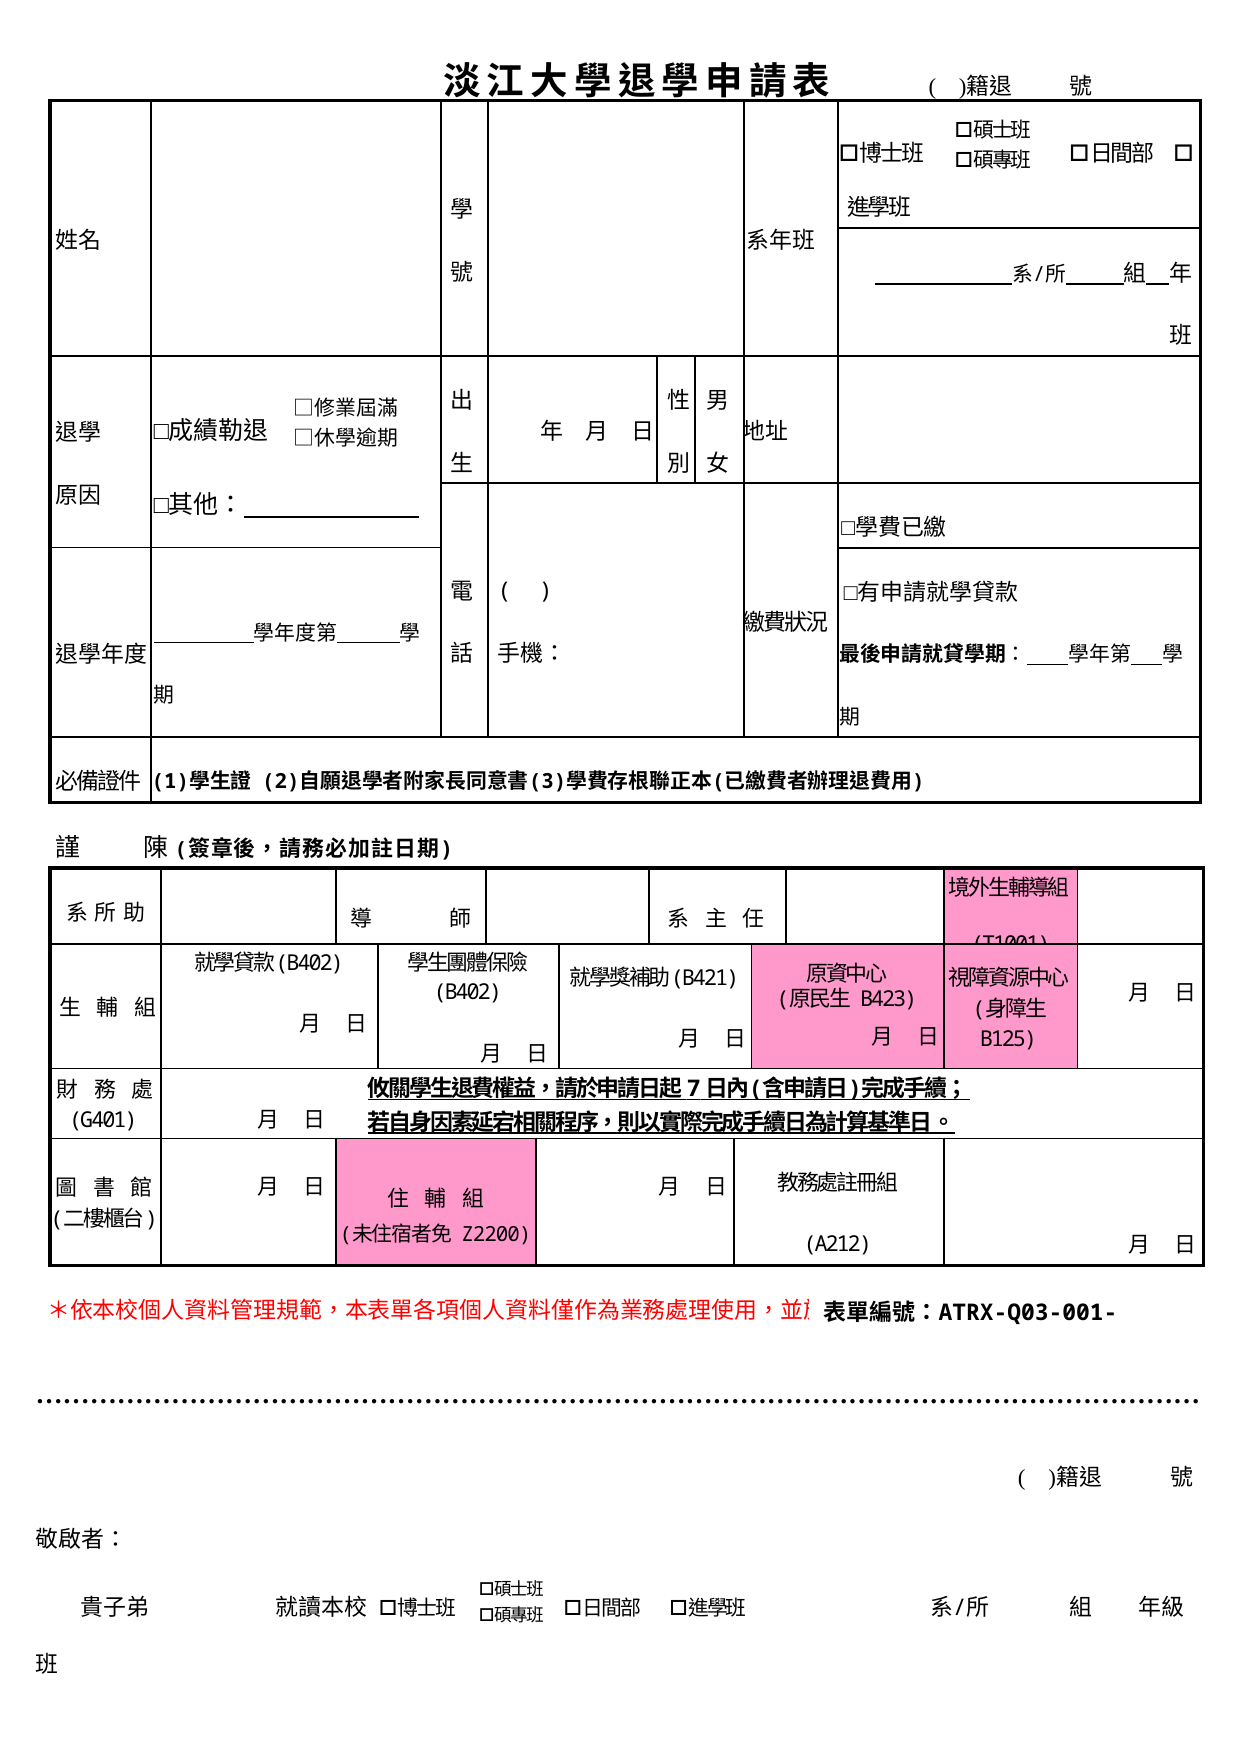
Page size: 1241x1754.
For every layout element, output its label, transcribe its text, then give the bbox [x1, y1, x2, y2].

table_cell 視障資源中心 (身障生 B125) [945, 945, 1077, 1068]
table_cell 退學 原因 [52, 357, 150, 547]
table_header 博士班 碩士班碩專班 日間部 進學班 [839, 102, 1199, 227]
table_cell □學費已繳 [839, 484, 1199, 547]
table_cell 就學貸款(B402) 月 日 [162, 945, 377, 1068]
table_cell 月 日 [945, 1139, 1202, 1264]
table_cell 生 輔 組 [52, 945, 160, 1068]
table_header 月 日 [1078, 870, 1202, 943]
table_header 境外生輔導組 (T1001) [945, 870, 1077, 943]
table_cell 出 生 [442, 357, 487, 482]
table_cell [839, 357, 1199, 482]
table_cell 月 日 [1078, 945, 1202, 1068]
table_cell 系/所 組 年 班 [839, 229, 1199, 355]
table_cell □成績勒退 □修業屆滿□休學逾期 □其他： [152, 357, 440, 547]
text 表單編號：ATRX-Q03-001-FM004-11 [824, 1294, 1185, 1329]
table_cell 性 別 [658, 357, 694, 482]
table_cell ( ) 手機： [489, 484, 743, 736]
text 淡江大學退學申請表 ( )籍退 號 [35, 36, 1205, 99]
table_cell 財 務 處 (G401) [52, 1069, 160, 1137]
table_cell 退學年度 [52, 548, 150, 736]
table_cell (1)學生證 (2)自願退學者附家長同意書(3)學費存根聯正本(已繳費者辦理退費用) [152, 738, 1199, 801]
table_cell 年 月 日 [489, 357, 656, 482]
table_cell 月 日 [537, 1139, 733, 1264]
table_header [152, 102, 440, 355]
table_cell 住 輔 組 (未住宿者免 Z2200) [337, 1139, 535, 1264]
table_header 月 日 [787, 870, 943, 943]
table_header 學 號 [442, 102, 487, 355]
table_header 系年班 [745, 102, 837, 355]
text 貴子弟 就讀本校 博士班 碩士班碩專班 日間部 進學班 系/所 組 年級 班 [35, 1559, 1205, 1684]
text ………………………………………………………………………………………………………………… [35, 1352, 1205, 1415]
table_header 系 所 助 理 [52, 870, 160, 943]
text ＊依本校個人資料管理規範，本表單各項個人資料僅作為業務處理使用，並於保存期限屆滿後，逕行銷毀。 [47, 1267, 1205, 1337]
text 謹 陳(簽章後，請務必加註日期) [56, 804, 1205, 866]
table_header 月 日 [487, 870, 648, 943]
table_cell 圖 書 館 (二樓櫃台) [52, 1139, 160, 1264]
table_cell 繳費狀況 [745, 484, 837, 736]
table_cell 月 日 [162, 1139, 335, 1264]
table_cell □有申請就學貸款 最後申請就貸學期： 學年第 學期 [839, 549, 1199, 736]
table_cell 地址 [745, 357, 837, 482]
table_header 導 師 [337, 870, 485, 943]
table_cell 攸關學生退費權益，請於申請日起7日內(含申請日)完成手續； 若自身因素延宕相關程序，則以實際完成手續日為計算基準日。 [336, 1069, 1202, 1137]
table_cell 男 女 [696, 357, 743, 482]
table_header 月 日 [162, 870, 335, 943]
text ( )籍退 號 [35, 1434, 1193, 1496]
table_cell 學生團體保險(B402) 月 日 [379, 945, 558, 1068]
table_cell 學年度第 學期 [152, 548, 440, 736]
text 敬啟者： [35, 1496, 1205, 1559]
table_header [489, 102, 743, 355]
table_cell 必備證件 [52, 738, 150, 801]
table_cell 電 話 [442, 484, 487, 736]
table_cell 月 日 [162, 1069, 336, 1137]
table_header 姓名 [52, 102, 150, 355]
table_cell 就學獎補助(B421) 月 日 [560, 945, 751, 1068]
table_cell 原資中心 (原民生 B423) 月 日 [752, 945, 943, 1068]
table_cell 教務處註冊組 (A212) [735, 1139, 943, 1264]
table_header 系 主 任 [650, 870, 785, 943]
